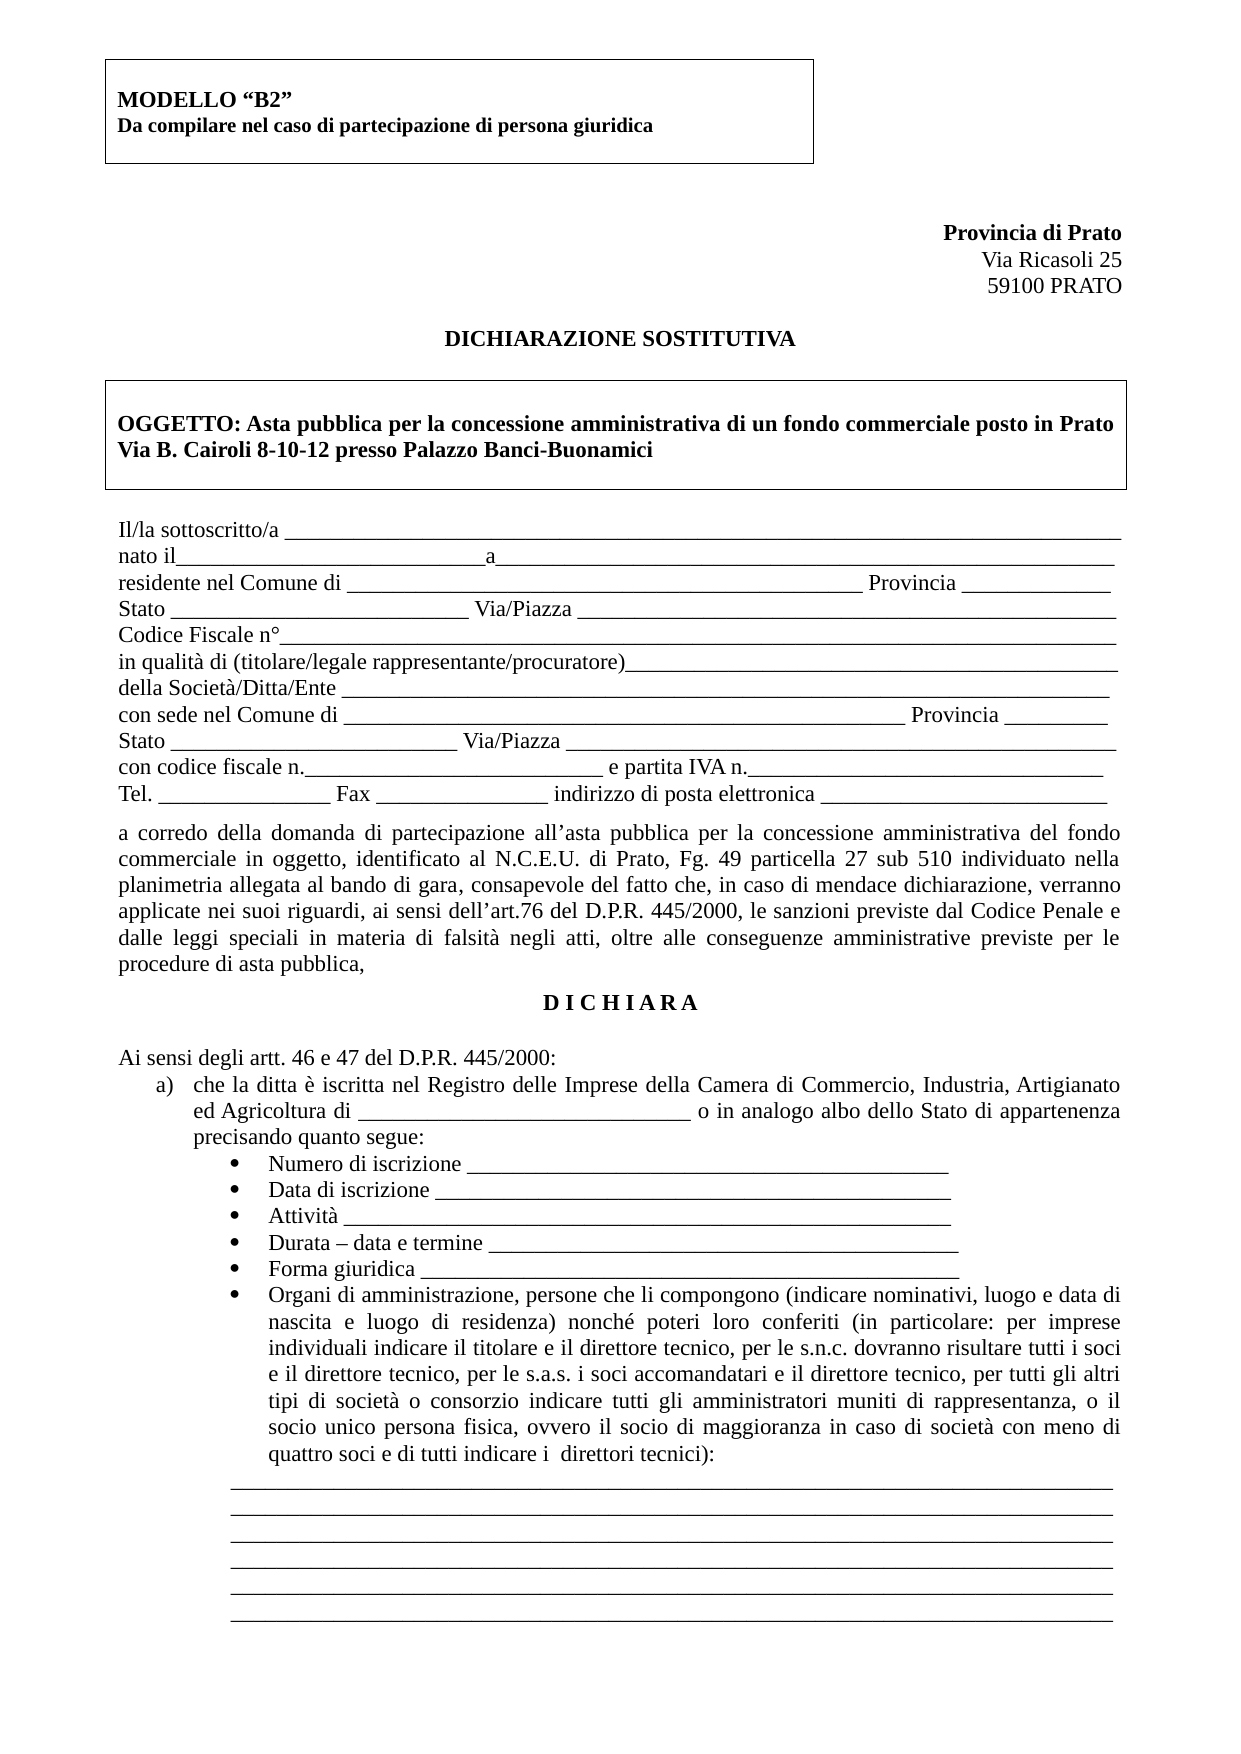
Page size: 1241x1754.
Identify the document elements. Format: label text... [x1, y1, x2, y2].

text _____________________________________________________________________________ [231, 1571, 1122, 1598]
text a corredo della domanda di partecipazione all’asta pubblica per la concessione amministrativa del fondo commerciale in oggetto, identificato al N.C.E.U. di Prato, Fg. 49 particella 27 sub 510 individuato nella planimetria allegata al bando di gara, consapevole del fatto che, in caso di mendace dichiarazione, verranno applicate nei suoi riguardi, ai sensi dell’art.76 del D.P.R. 445/2000, le sanzioni previste dal Codice Penale e dalle leggi speciali in materia di falsità negli atti, oltre alle conseguenze amministrative previste per le procedure di asta pubblica, [118, 818, 1122, 977]
text Codice Fiscale n°_________________________________________________________________________ [118, 622, 1122, 648]
list Numero di iscrizione __________________________________________ [231, 1150, 1122, 1176]
text Il/la sottoscritto/a _________________________________________________________________________ [118, 516, 1122, 542]
list Organi di amministrazione, persone che li compongono (indicare nominativi, luogo e data di nascita e luogo di residenza) nonché poteri loro conferiti (in particolare: per imprese individuali indicare il titolare e il direttore tecnico, per le s.n.c. dovranno risultare tutti i soci e il direttore tecnico, per le s.a.s. i soci accomandatari e il direttore tecnico, per tutti gli altri tipi di società o consorzio indicare tutti gli amministratori muniti di rappresentanza, o il socio unico persona fisica, ovvero il socio di maggioranza in caso di società con meno di quattro soci e di tutti indicare i direttori tecnici): [231, 1281, 1122, 1466]
text con codice fiscale n.__________________________ e partita IVA n._______________________________ [118, 753, 1122, 780]
text _____________________________________________________________________________ [231, 1598, 1122, 1624]
text in qualità di (titolare/legale rappresentante/procuratore)___________________________________________ [118, 648, 1122, 674]
table_header MODELLO “B2” Da compilare nel caso di partecipazione di persona giuridica [106, 60, 813, 163]
text Tel. _______________ Fax _______________ indirizzo di posta elettronica _________________________ [118, 780, 1122, 806]
list Attività _____________________________________________________ [231, 1202, 1122, 1229]
text _____________________________________________________________________________ [231, 1492, 1122, 1519]
text Provincia di Prato [118, 219, 1122, 246]
text con sede nel Comune di _________________________________________________ Provincia _________ [118, 701, 1122, 727]
list Forma giuridica _______________________________________________ [231, 1255, 1122, 1281]
list che la ditta è iscritta nel Registro delle Imprese della Camera di Commercio, Industria, Artigianato ed Agricoltura di _____________________________ o in analogo albo dello Stato di appartenenza precisando quanto segue: [156, 1071, 1122, 1150]
text Stato _________________________ Via/Piazza ________________________________________________ [118, 727, 1122, 753]
text _____________________________________________________________________________ [231, 1466, 1122, 1492]
text Ai sensi degli artt. 46 e 47 del D.P.R. 445/2000: [118, 1044, 1122, 1071]
text __________________________________________________________________________________________________________________________________________________________ [231, 1519, 1122, 1571]
text della Società/Ditta/Ente ___________________________________________________________________ [118, 674, 1122, 701]
text Via Ricasoli 25 [118, 246, 1122, 272]
text Stato __________________________ Via/Piazza _______________________________________________ [118, 595, 1122, 622]
text residente nel Comune di _____________________________________________ Provincia _____________ [118, 569, 1122, 595]
subtitle D I C H I A R A [118, 989, 1122, 1016]
text nato il___________________________a______________________________________________________ [118, 542, 1122, 569]
text 59100 PRATO [118, 272, 1122, 298]
list Durata – data e termine _________________________________________ [231, 1229, 1122, 1255]
table_header OGGETTO: Asta pubblica per la concessione amministrativa di un fondo commerciale posto in Prato Via B. Cairoli 8-10-12 presso Palazzo Banci-Buonamici [106, 381, 1126, 489]
subtitle DICHIARAZIONE SOSTITUTIVA [118, 325, 1122, 351]
list Data di iscrizione _____________________________________________ [231, 1176, 1122, 1202]
